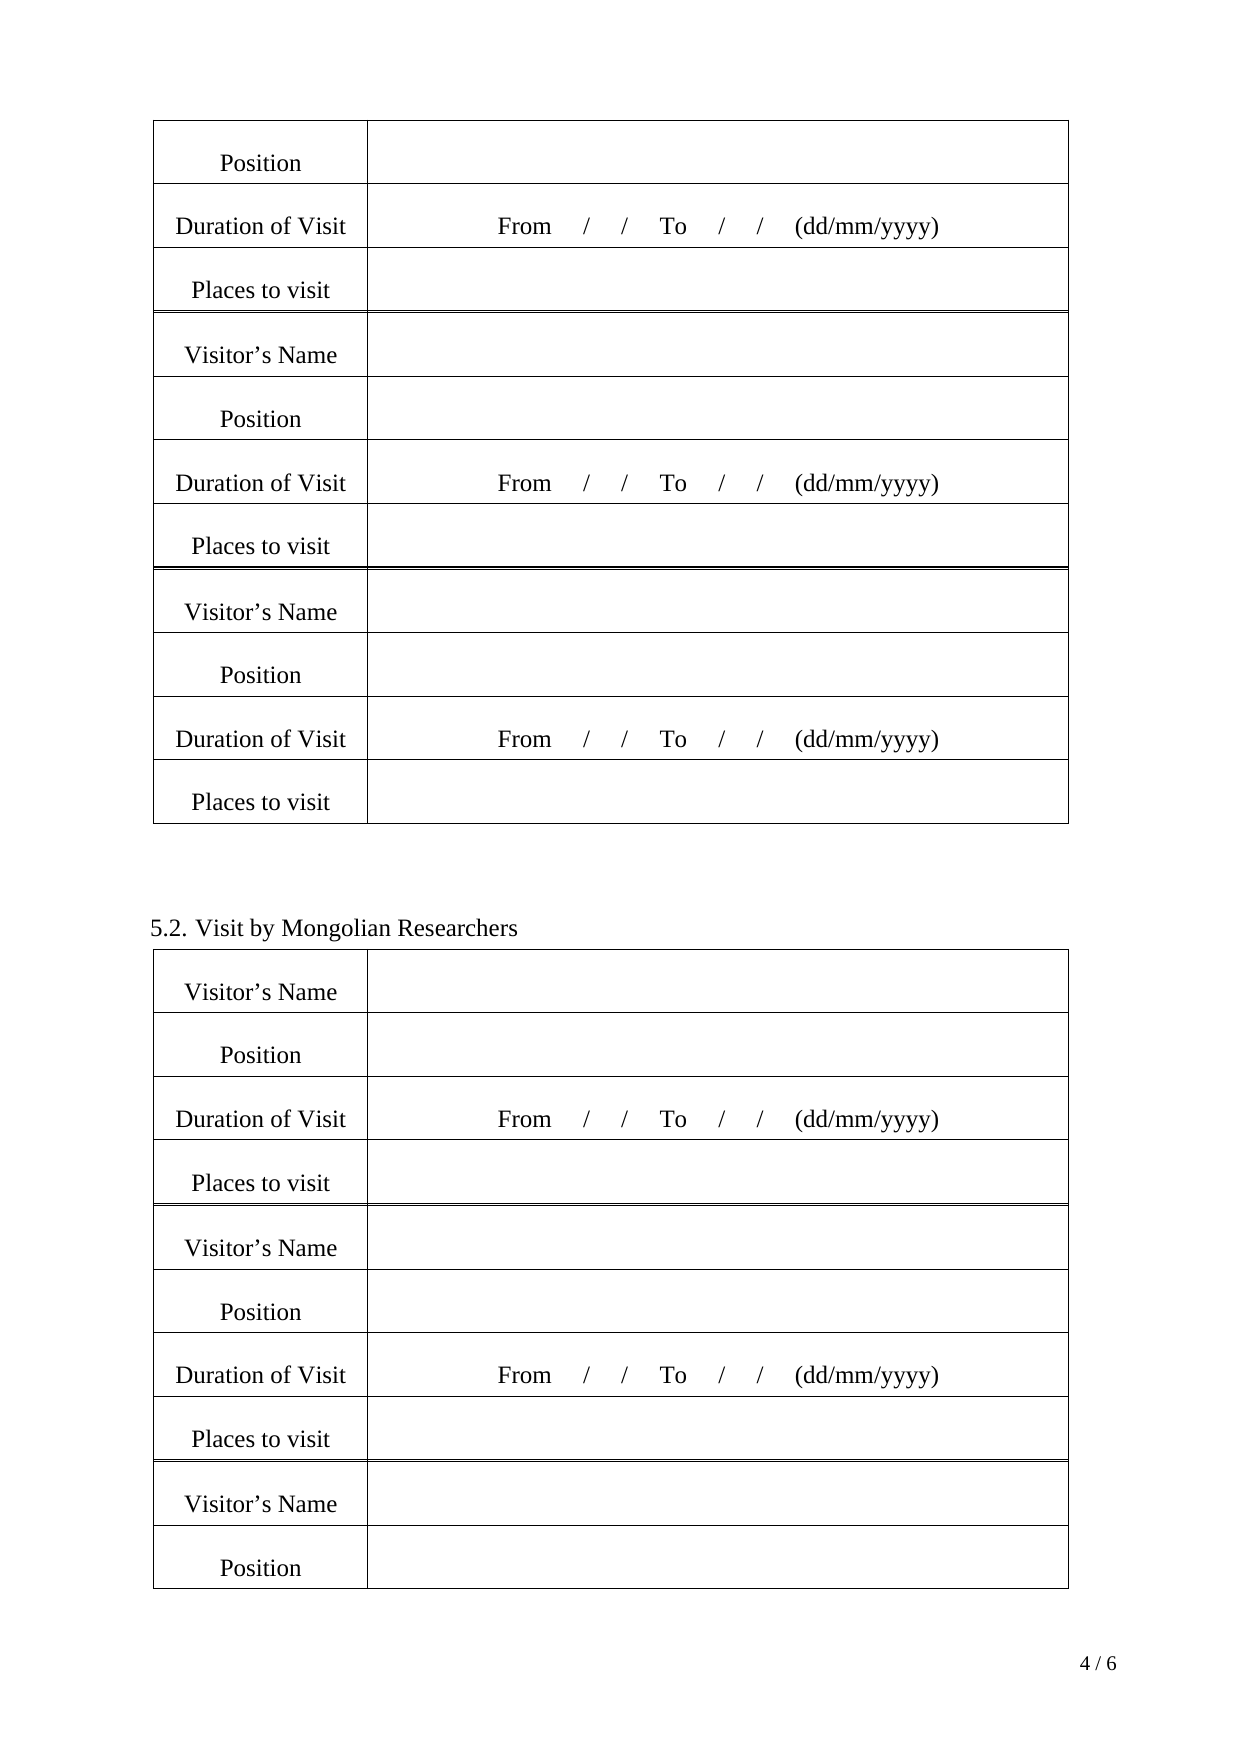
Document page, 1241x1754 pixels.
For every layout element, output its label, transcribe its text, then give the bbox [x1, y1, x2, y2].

table_cell [368, 1462, 1068, 1525]
table_cell Position [154, 633, 367, 696]
table_cell Duration of Visit [154, 1077, 367, 1139]
table_cell From / / To / / (dd/mm/yyyy) [368, 1077, 1068, 1139]
table_cell Visitor’s Name [154, 1206, 367, 1268]
table_cell [368, 633, 1068, 696]
table_cell Duration of Visit [154, 697, 367, 759]
table_cell [368, 1140, 1068, 1203]
table_cell Places to visit [154, 1140, 367, 1203]
table_cell From / / To / / (dd/mm/yyyy) [368, 697, 1068, 759]
table_cell [368, 1526, 1068, 1588]
table_cell Duration of Visit [154, 440, 367, 503]
table_cell Position [154, 377, 367, 439]
table_cell Position [154, 1270, 367, 1332]
table_cell Position [154, 1013, 367, 1076]
table_header Visitor’s Name [154, 950, 367, 1012]
table_cell [368, 1270, 1068, 1332]
table_cell [368, 1013, 1068, 1076]
table_cell Visitor’s Name [154, 1462, 367, 1525]
table_cell [368, 377, 1068, 439]
table_cell Visitor’s Name [154, 570, 367, 632]
table_header [368, 950, 1068, 1012]
table_cell Places to visit [154, 760, 367, 823]
table_cell [368, 313, 1068, 376]
table_cell [368, 760, 1068, 823]
table_cell [368, 248, 1068, 310]
table_cell Places to visit [154, 504, 367, 566]
table_cell [368, 504, 1068, 566]
table_cell Position [154, 121, 367, 183]
table_cell From / / To / / (dd/mm/yyyy) [368, 440, 1068, 503]
table_cell Places to visit [154, 248, 367, 310]
table_cell From / / To / / (dd/mm/yyyy) [368, 1333, 1068, 1396]
table_cell Places to visit [154, 1397, 367, 1459]
table_cell [368, 1397, 1068, 1459]
table_cell [368, 570, 1068, 632]
table_cell [368, 1206, 1068, 1268]
table_cell Duration of Visit [154, 184, 367, 247]
table_cell [368, 121, 1068, 183]
list Visit by Mongolian Researchers [150, 886, 1128, 949]
table_cell Position [154, 1526, 367, 1588]
table_cell Duration of Visit [154, 1333, 367, 1396]
table_cell Visitor’s Name [154, 313, 367, 376]
table_cell From / / To / / (dd/mm/yyyy) [368, 184, 1068, 247]
